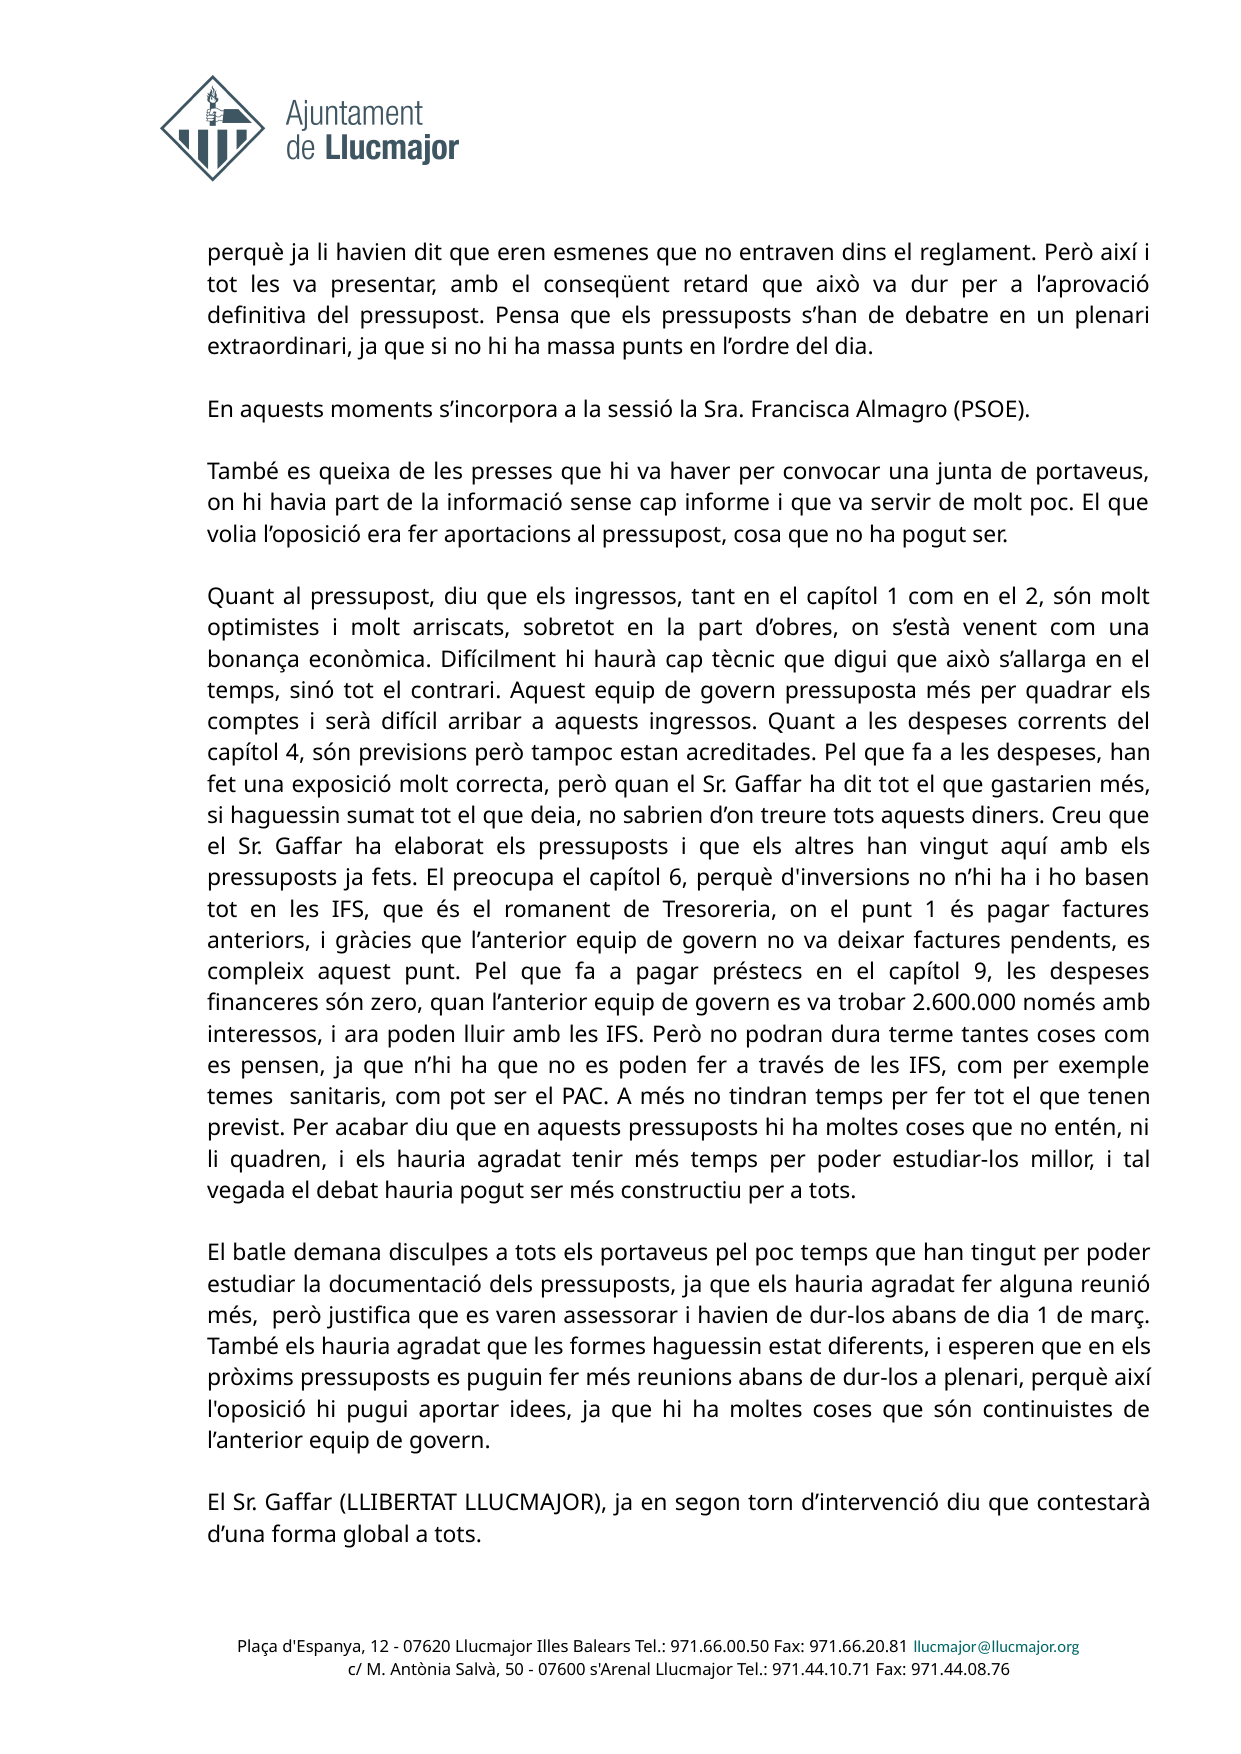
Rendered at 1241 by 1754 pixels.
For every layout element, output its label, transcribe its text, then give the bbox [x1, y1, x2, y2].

picture [160, 74, 464, 182]
text El Sr. Gaffar (LLIBERTAT LLUCMAJOR), ja en segon torn d’intervenció diu que contestarà d’una forma global a tots. [207, 1486, 1152, 1549]
text perquè ja li havien dit que eren esmenes que no entraven dins el reglament. Però així i tot les va presentar, amb el conseqüent retard que això va dur per a l’aprovació definitiva del pressupost. Pensa que els pressuposts s’han de debatre en un plenari extraordinari, ja que si no hi ha massa punts en l’ordre del dia. [207, 236, 1152, 361]
text El batle demana disculpes a tots els portaveus pel poc temps que han tingut per poder estudiar la documentació dels pressuposts, ja que els hauria agradat fer alguna reunió més, però justifica que es varen assessorar i havien de dur-los abans de dia 1 de març. També els hauria agradat que les formes haguessin estat diferents, i esperen que en els pròxims pressuposts es puguin fer més reunions abans de dur-los a plenari, perquè així l'oposició hi pugui aportar idees, ja que hi ha moltes coses que són continuistes de l’anterior equip de govern. [207, 1236, 1152, 1455]
text Quant al pressupost, diu que els ingressos, tant en el capítol 1 com en el 2, són molt optimistes i molt arriscats, sobretot en la part d’obres, on s’està venent com una bonança econòmica. Difícilment hi haurà cap tècnic que digui que això s’allarga en el temps, sinó tot el contrari. Aquest equip de govern pressuposta més per quadrar els comptes i serà difícil arribar a aquests ingressos. Quant a les despeses corrents del capítol 4, són previsions però tampoc estan acreditades. Pel que fa a les despeses, han fet una exposició molt correcta, però quan el Sr. Gaffar ha dit tot el que gastarien més, si haguessin sumat tot el que deia, no sabrien d’on treure tots aquests diners. Creu que el Sr. Gaffar ha elaborat els pressuposts i que els altres han vingut aquí amb els pressuposts ja fets. El preocupa el capítol 6, perquè d'inversions no n’hi ha i ho basen tot en les IFS, que és el romanent de Tresoreria, on el punt 1 és pagar factures anteriors, i gràcies que l’anterior equip de govern no va deixar factures pendents, es compleix aquest punt. Pel que fa a pagar préstecs en el capítol 9, les despeses financeres són zero, quan l’anterior equip de govern es va trobar 2.600.000 només amb interessos, i ara poden lluir amb les IFS. Però no podran dura terme tantes coses com es pensen, ja que n’hi ha que no es poden fer a través de les IFS, com per exemple temes sanitaris, com pot ser el PAC. A més no tindran temps per fer tot el que tenen previst. Per acabar diu que en aquests pressuposts hi ha moltes coses que no entén, ni li quadren, i els hauria agradat tenir més temps per poder estudiar-los millor, i tal vegada el debat hauria pogut ser més constructiu per a tots. [207, 580, 1152, 1205]
text També es queixa de les presses que hi va haver per convocar una junta de portaveus, on hi havia part de la informació sense cap informe i que va servir de molt poc. El que volia l’oposició era fer aportacions al pressupost, cosa que no ha pogut ser. [207, 455, 1152, 549]
text En aquests moments s’incorpora a la sessió la Sra. Francisca Almagro (PSOE). [207, 392, 1152, 424]
